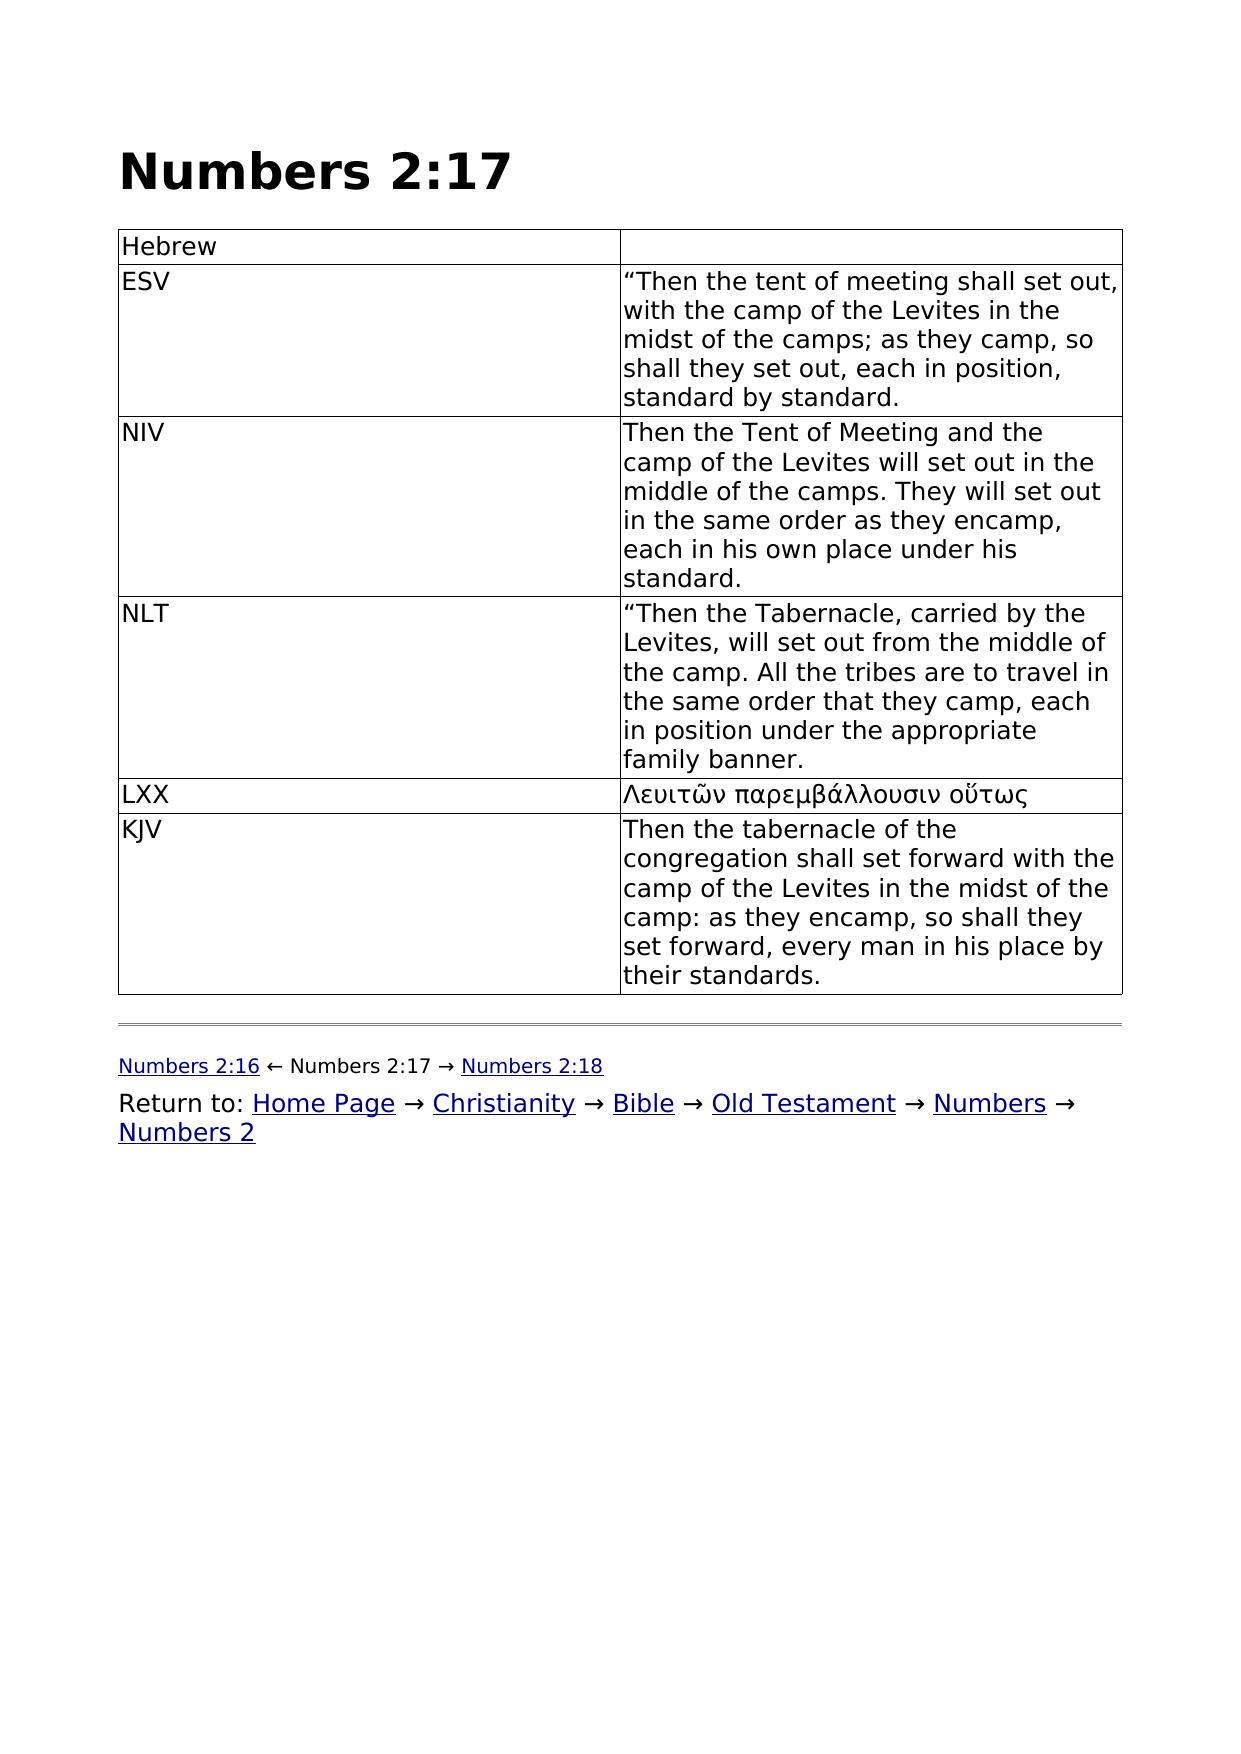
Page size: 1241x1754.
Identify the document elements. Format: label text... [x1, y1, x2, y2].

table_cell Λευιτῶν παρεμβάλλουσιν οὕτως [621, 779, 1122, 812]
table_cell “Then the Tabernacle, carried by the Levites, will set out from the middle of the camp. All the tribes are to travel in the same order that they camp, each in position under the appropriate family banner. [621, 597, 1122, 777]
table_cell “Then the tent of meeting shall set out, with the camp of the Levites in the midst of the camps; as they camp, so shall they set out, each in position, standard by standard. [621, 265, 1122, 416]
table_cell LXX [119, 779, 620, 812]
table_cell KJV [119, 814, 620, 993]
table_cell Then the tabernacle of the congregation shall set forward with the camp of the Levites in the midst of the camp: as they encamp, so shall they set forward, every man in his place by their standards. [621, 814, 1122, 993]
subtitle Numbers 2:17 [118, 143, 1122, 201]
table_cell NLT [119, 597, 620, 777]
table_header [621, 230, 1122, 264]
table_header Hebrew [119, 230, 620, 264]
table_cell ESV [119, 265, 620, 416]
text Return to: Home Page → Christianity → Bible → Old Testament → Numbers → Numbers 2 [118, 1089, 1122, 1147]
table_cell NIV [119, 417, 620, 596]
text Numbers 2:16 ← Numbers 2:17 → Numbers 2:18 [118, 1055, 1122, 1089]
table_cell Then the Tent of Meeting and the camp of the Levites will set out in the middle of the camps. They will set out in the same order as they encamp, each in his own place under his standard. [621, 417, 1122, 596]
